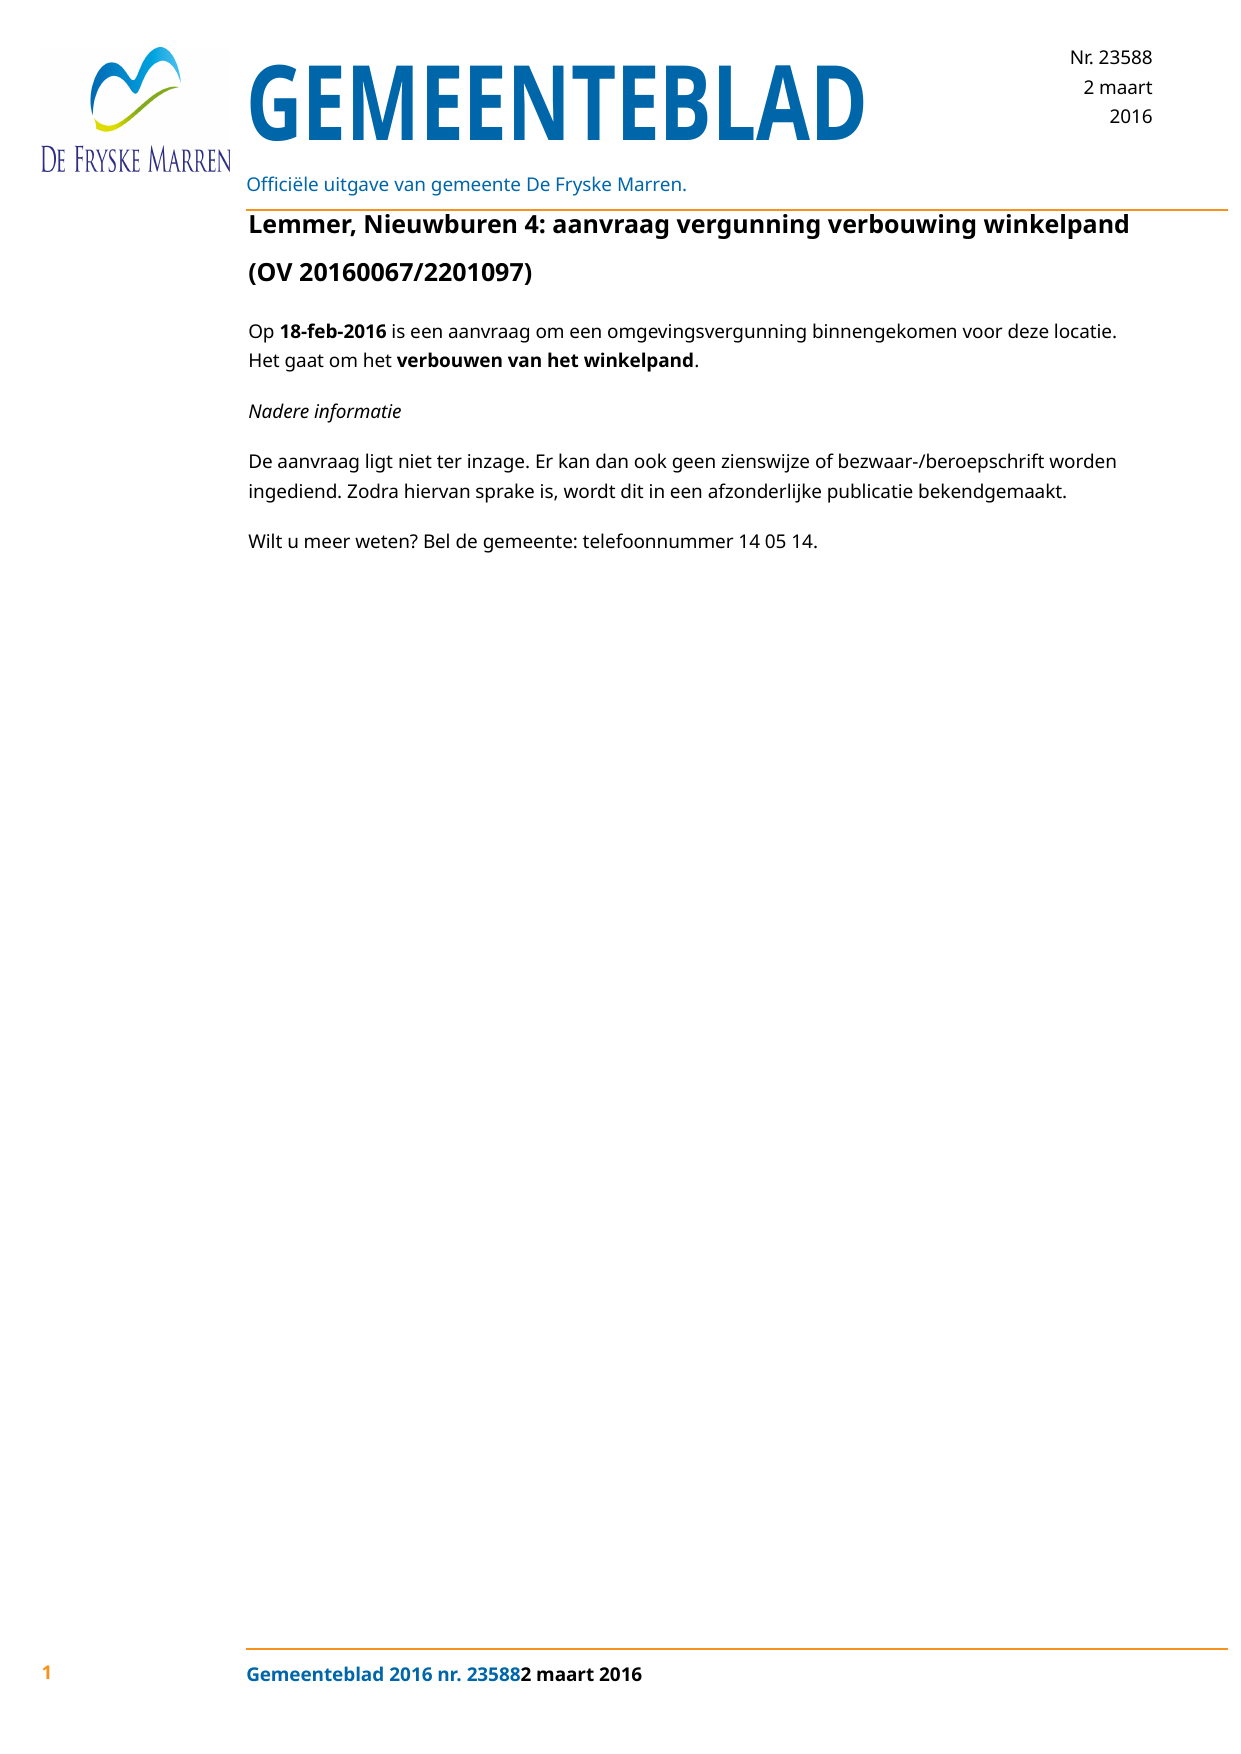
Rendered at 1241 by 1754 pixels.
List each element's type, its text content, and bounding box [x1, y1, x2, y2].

text Op 18-feb-2016 is een aanvraag om een omgevingsvergunning binnengekomen voor deze locatie. Het gaat om het verbouwen van het winkelpand. [248, 318, 1152, 373]
text Nadere informatie [248, 398, 1152, 424]
text De aanvraag ligt niet ter inzage. Er kan dan ook geen zienswijze of bezwaar-/beroepschrift worden ingediend. Zodra hiervan sprake is, wordt dit in een afzonderlijke publicatie bekendgemaakt. [248, 448, 1152, 504]
text Wilt u meer weten? Bel de gemeente: telefoonnummer 14 05 14. [248, 528, 1152, 554]
picture [41, 47, 231, 172]
text Lemmer, Nieuwburen 4: aanvraag vergunning verbouwing winkelpand (OV 20160067/2201097) [248, 211, 1152, 288]
